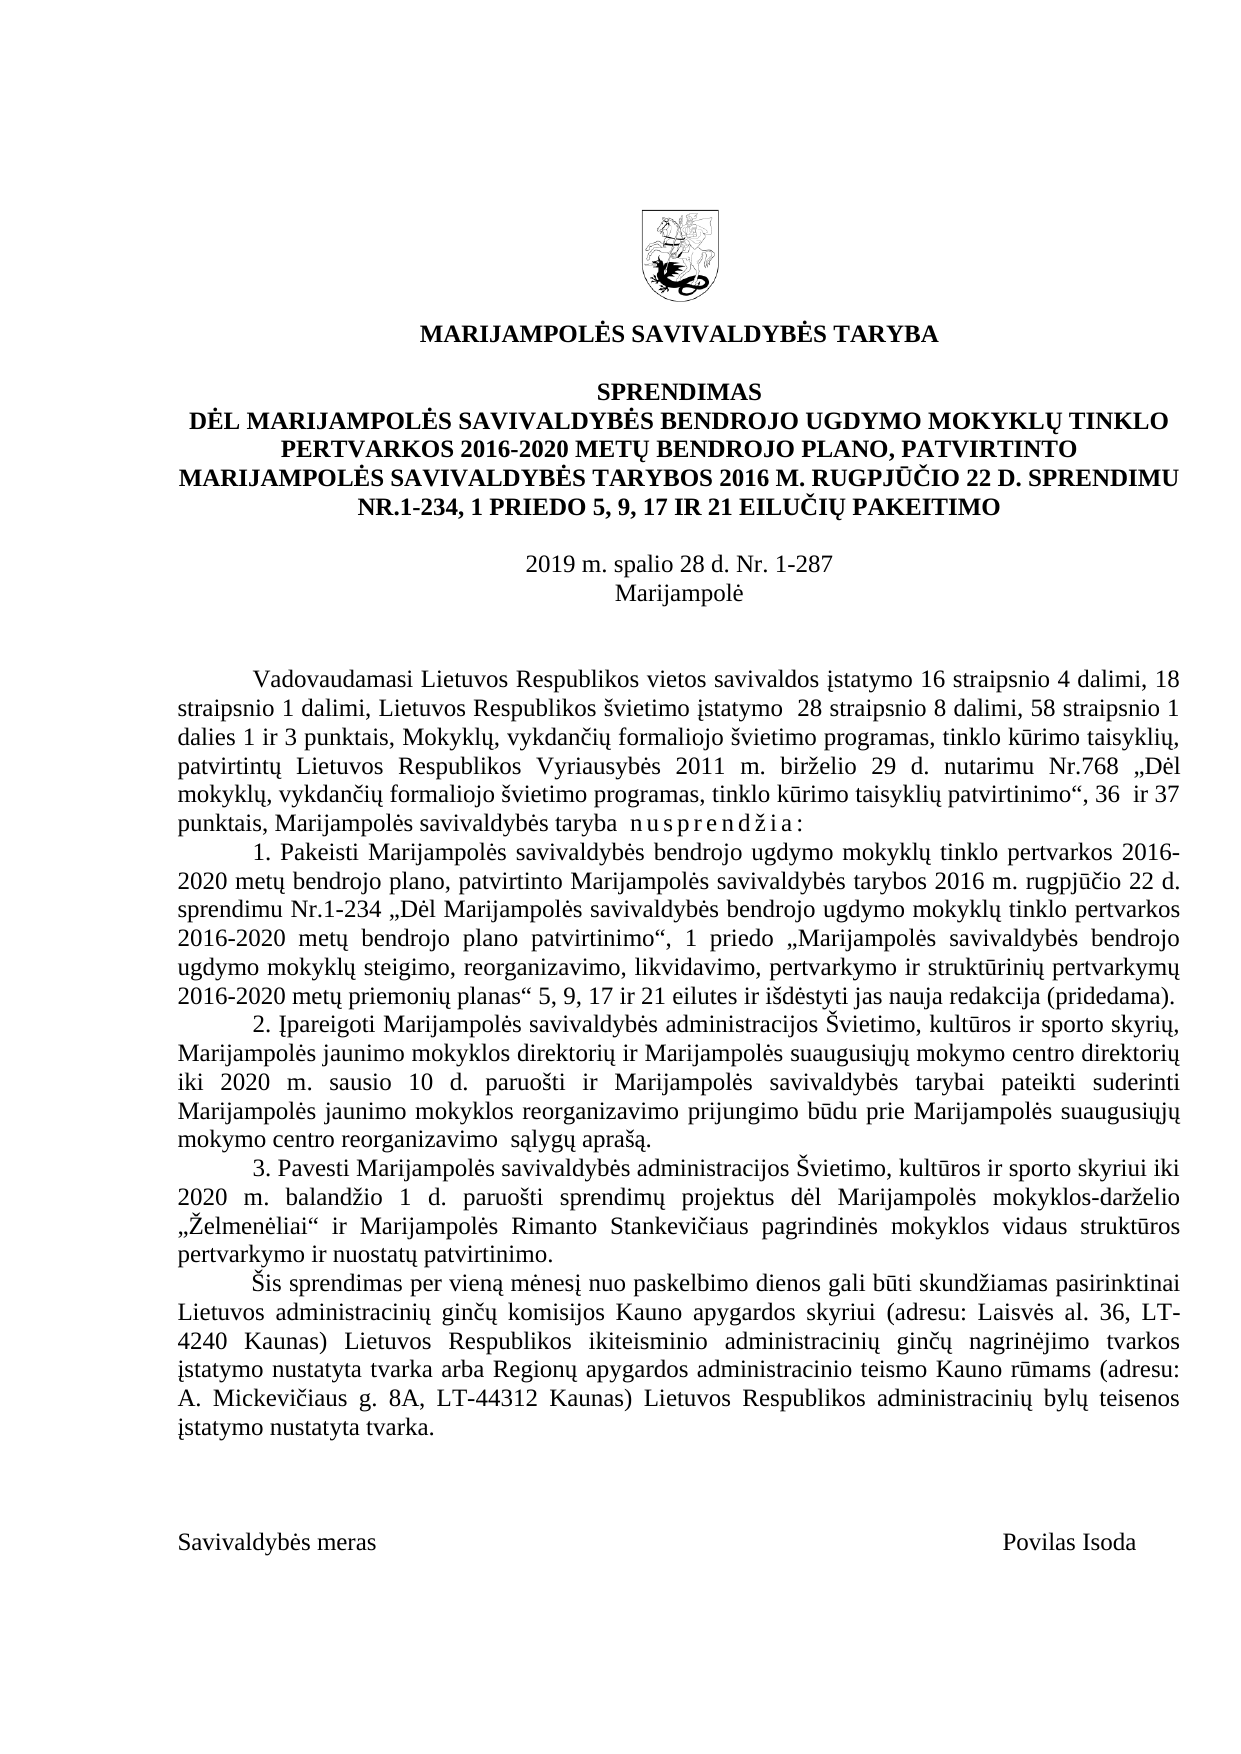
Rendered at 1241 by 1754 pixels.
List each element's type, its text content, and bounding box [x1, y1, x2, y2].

text Savivaldybės meras Povilas Isoda [177, 1527, 1181, 1556]
text 2019 m. spalio 28 d. Nr. 1-287 [177, 549, 1181, 578]
text MARIJAMPOLĖS SAVIVALDYBĖS TARYBA [177, 319, 1181, 348]
text 3. Pavesti Marijampolės savivaldybės administracijos Švietimo, kultūros ir sporto skyriui iki 2020 m. balandžio 1 d. paruošti sprendimų projektus dėl Marijampolės mokyklos-darželio „Želmenėliai“ ir Marijampolės Rimanto Stankevičiaus pagrindinės mokyklos vidaus struktūros pertvarkymo ir nuostatų patvirtinimo. [177, 1153, 1181, 1268]
text 2. Įpareigoti Marijampolės savivaldybės administracijos Švietimo, kultūros ir sporto skyrių, Marijampolės jaunimo mokyklos direktorių ir Marijampolės suaugusiųjų mokymo centro direktorių iki 2020 m. sausio 10 d. paruošti ir Marijampolės savivaldybės tarybai pateikti suderinti Marijampolės jaunimo mokyklos reorganizavimo prijungimo būdu prie Marijampolės suaugusiųjų mokymo centro reorganizavimo sąlygų aprašą. [177, 1009, 1181, 1153]
text 1. Pakeisti Marijampolės savivaldybės bendrojo ugdymo mokyklų tinklo pertvarkos 2016-2020 metų bendrojo plano, patvirtinto Marijampolės savivaldybės tarybos 2016 m. rugpjūčio 22 d. sprendimu Nr.1-234 „Dėl Marijampolės savivaldybės bendrojo ugdymo mokyklų tinklo pertvarkos 2016-2020 metų bendrojo plano patvirtinimo“, 1 priedo „Marijampolės savivaldybės bendrojo ugdymo mokyklų steigimo, reorganizavimo, likvidavimo, pertvarkymo ir struktūrinių pertvarkymų 2016-2020 metų priemonių planas“ 5, 9, 17 ir 21 eilutes ir išdėstyti jas nauja redakcija (pridedama). [177, 837, 1181, 1009]
text Marijampolė [177, 578, 1181, 607]
text Vadovaudamasi Lietuvos Respublikos vietos savivaldos įstatymo 16 straipsnio 4 dalimi, 18 straipsnio 1 dalimi, Lietuvos Respublikos švietimo įstatymo 28 straipsnio 8 dalimi, 58 straipsnio 1 dalies 1 ir 3 punktais, Mokyklų, vykdančių formaliojo švietimo programas, tinklo kūrimo taisyklių, patvirtintų Lietuvos Respublikos Vyriausybės 2011 m. birželio 29 d. nutarimu Nr.768 „Dėl mokyklų, vykdančių formaliojo švietimo programas, tinklo kūrimo taisyklių patvirtinimo“, 36 ir 37 punktais, Marijampolės savivaldybės taryba nusprendžia: [177, 664, 1181, 837]
text Šis sprendimas per vieną mėnesį nuo paskelbimo dienos gali būti skundžiamas pasirinktinai Lietuvos administracinių ginčų komisijos Kauno apygardos skyriui (adresu: Laisvės al. 36, LT-4240 Kaunas) Lietuvos Respublikos ikiteisminio administracinių ginčų nagrinėjimo tvarkos įstatymo nustatyta tvarka arba Regionų apygardos administracinio teismo Kauno rūmams (adresu: A. Mickevičiaus g. 8A, LT-44312 Kaunas) Lietuvos Respublikos administracinių bylų teisenos įstatymo nustatyta tvarka. [177, 1268, 1181, 1441]
text DĖL MARIJAMPOLĖS SAVIVALDYBĖS BENDROJO UGDYMO MOKYKLŲ TINKLO PERTVARKOS 2016-2020 METŲ BENDROJO PLANO, PATVIRTINTO MARIJAMPOLĖS SAVIVALDYBĖS TARYBOS 2016 M. RUGPJŪČIO 22 D. SPRENDIMU NR.1-234, 1 PRIEDO 5, 9, 17 IR 21 EILUČIŲ PAKEITIMO [177, 406, 1181, 521]
text SPRENDIMAS [177, 377, 1181, 406]
